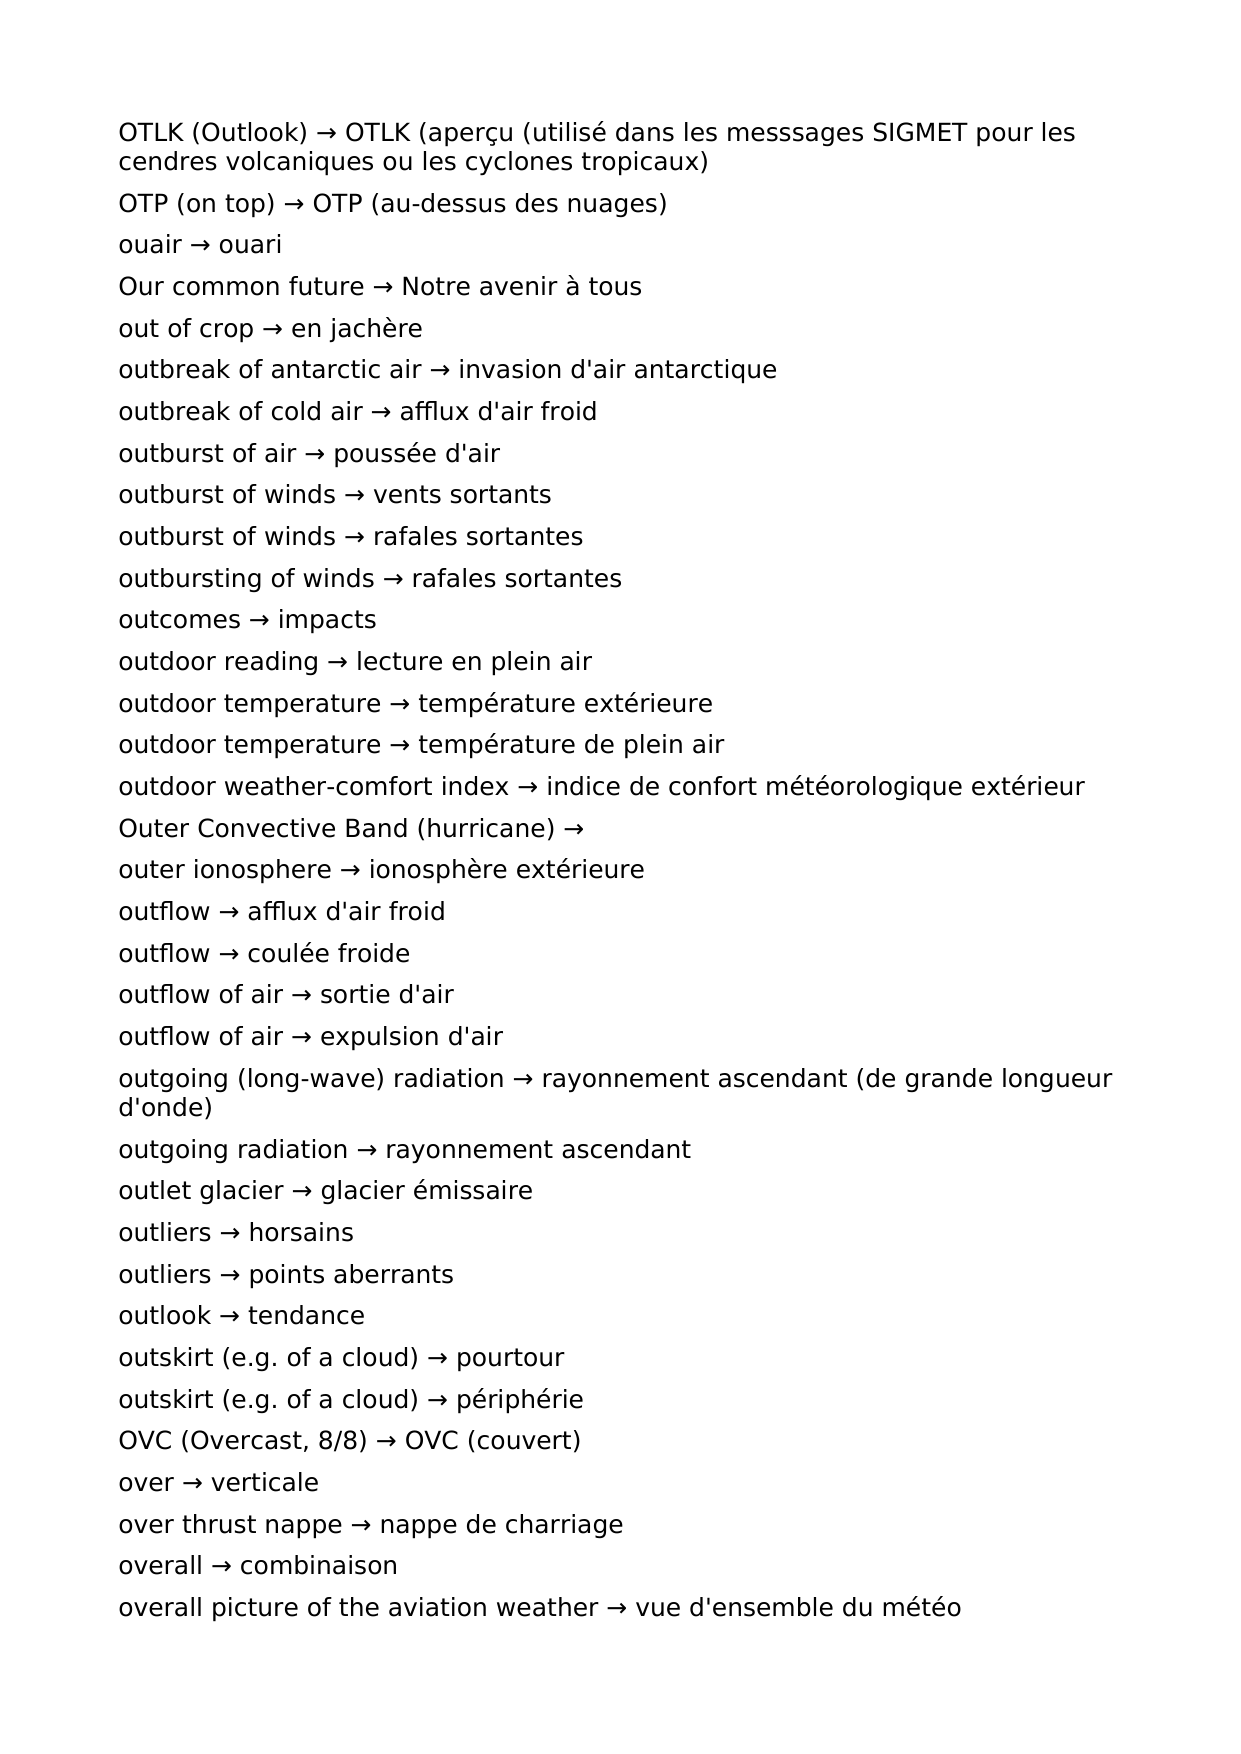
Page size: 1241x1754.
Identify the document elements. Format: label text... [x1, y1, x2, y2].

text outskirt (e.g. of a cloud) → périphérie [118, 1385, 1122, 1414]
text outbreak of antarctic air → invasion d'air antarctique [118, 356, 1122, 385]
text outflow of air → expulsion d'air [118, 1022, 1122, 1051]
text overall → combinaison [118, 1551, 1122, 1581]
text outdoor weather-comfort index → indice de confort météorologique extérieur [118, 772, 1122, 801]
text ouair → ouari [118, 231, 1122, 260]
text outcomes → impacts [118, 606, 1122, 635]
text overall picture of the aviation weather → vue d'ensemble du météo [118, 1593, 1122, 1622]
text outburst of winds → rafales sortantes [118, 522, 1122, 551]
text outflow of air → sortie d'air [118, 981, 1122, 1010]
text outflow → afflux d'air froid [118, 897, 1122, 926]
text outgoing (long-wave) radiation → rayonnement ascendant (de grande longueur d'onde) [118, 1064, 1122, 1122]
text outbursting of winds → rafales sortantes [118, 564, 1122, 593]
text OTLK (Outlook) → OTLK (aperçu (utilisé dans les messsages SIGMET pour les cendres volcaniques ou les cyclones tropicaux) [118, 118, 1122, 176]
text Our common future → Notre avenir à tous [118, 272, 1122, 301]
text outdoor reading → lecture en plein air [118, 647, 1122, 676]
text outdoor temperature → température de plein air [118, 731, 1122, 760]
text outbreak of cold air → afflux d'air froid [118, 397, 1122, 426]
text outskirt (e.g. of a cloud) → pourtour [118, 1343, 1122, 1372]
text out of crop → en jachère [118, 314, 1122, 343]
text outgoing radiation → rayonnement ascendant [118, 1135, 1122, 1164]
text outburst of air → poussée d'air [118, 439, 1122, 468]
text outlet glacier → glacier émissaire [118, 1176, 1122, 1206]
text outliers → horsains [118, 1218, 1122, 1247]
text over → verticale [118, 1468, 1122, 1497]
text over thrust nappe → nappe de charriage [118, 1510, 1122, 1539]
text outdoor temperature → température extérieure [118, 689, 1122, 718]
text Outer Convective Band (hurricane) → [118, 814, 1122, 843]
text outflow → coulée froide [118, 939, 1122, 968]
text outlook → tendance [118, 1301, 1122, 1331]
text outliers → points aberrants [118, 1260, 1122, 1289]
text OTP (on top) → OTP (au-dessus des nuages) [118, 189, 1122, 218]
text outburst of winds → vents sortants [118, 481, 1122, 510]
text OVC (Overcast, 8/8) → OVC (couvert) [118, 1426, 1122, 1456]
text outer ionosphere → ionosphère extérieure [118, 856, 1122, 885]
